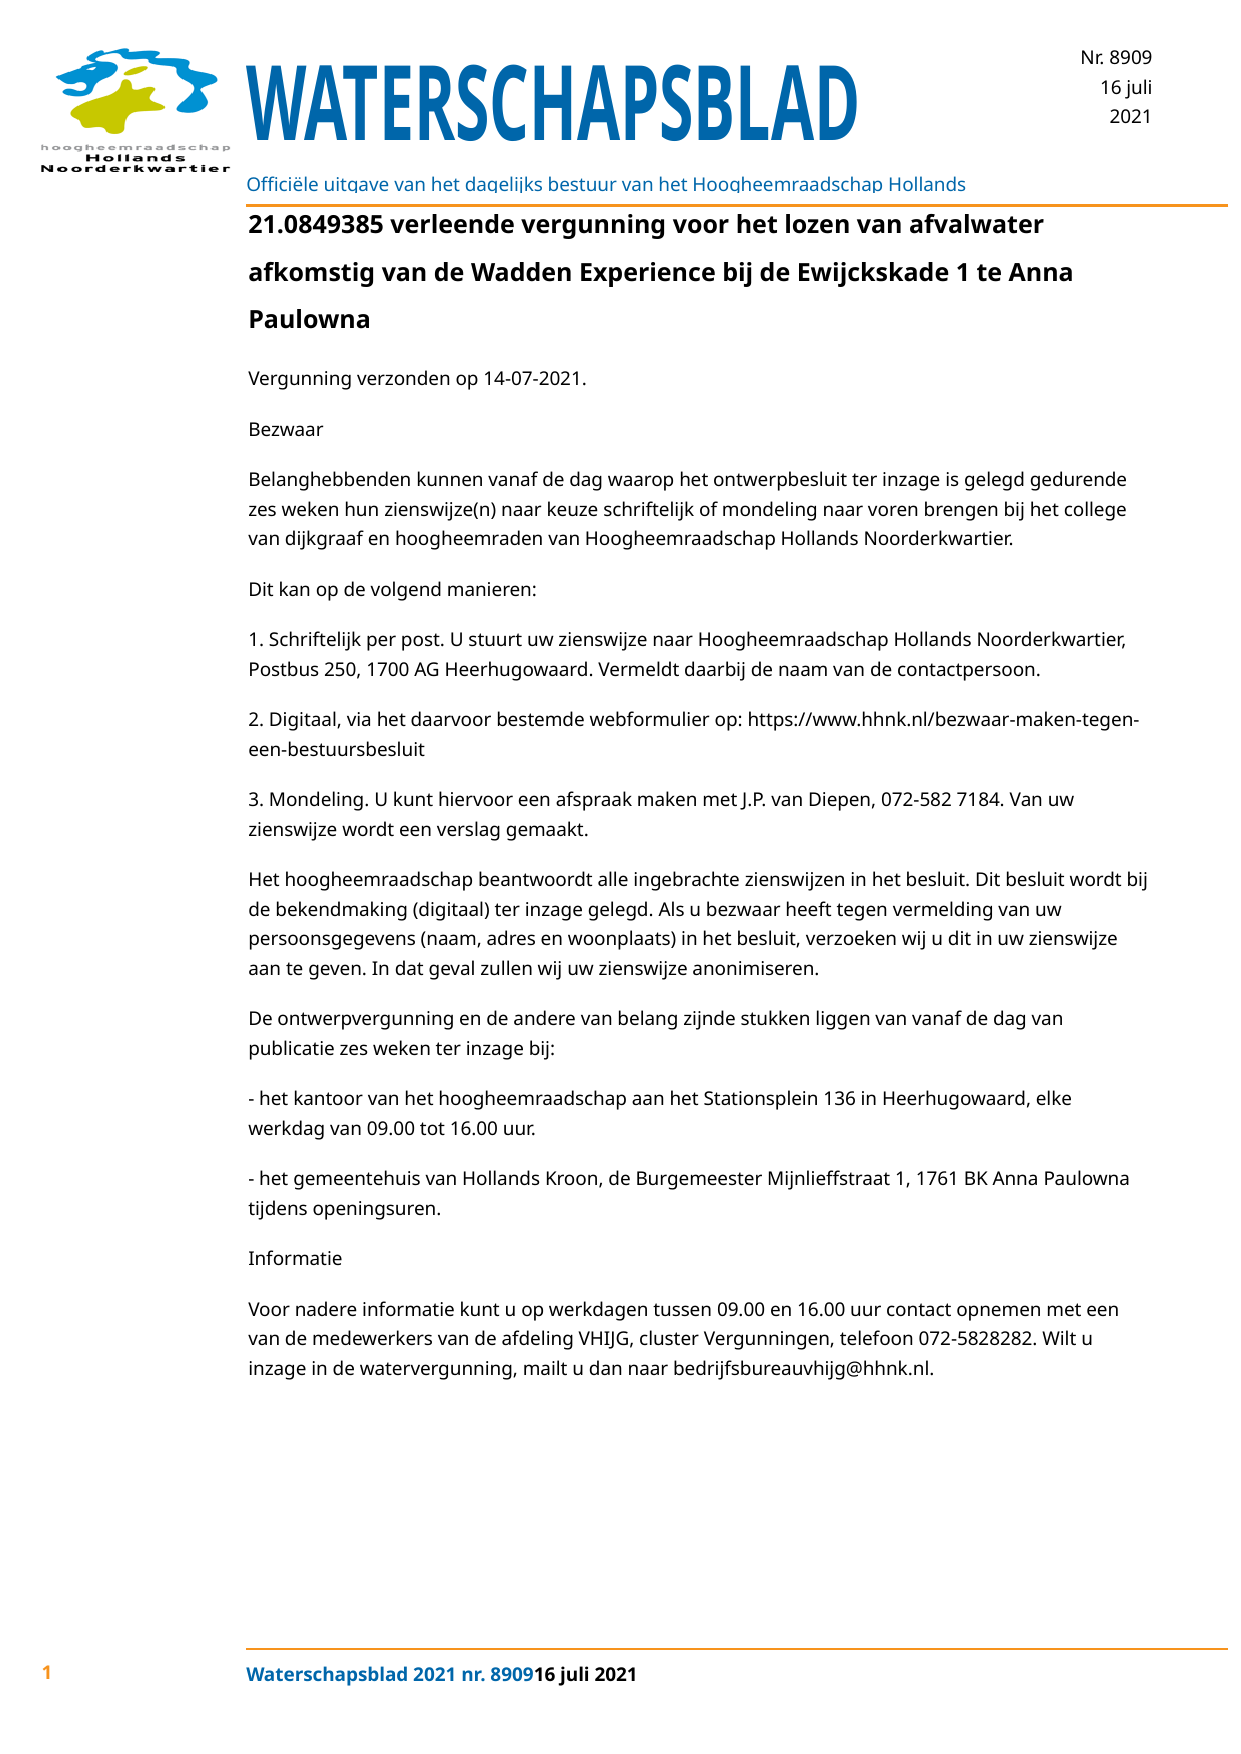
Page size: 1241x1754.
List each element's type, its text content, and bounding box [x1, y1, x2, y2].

text 21.0849385 verleende vergunning voor het lozen van afvalwater afkomstig van de Wadden Experience bij de Ewijckskade 1 te Anna Paulowna [248, 207, 1152, 336]
text 2. Digitaal, via het daarvoor bestemde webformulier op: https://www.hhnk.nl/bezwaar-maken-tegen-een-bestuursbesluit [248, 706, 1152, 762]
text 1. Schriftelijk per post. U stuurt uw zienswijze naar Hoogheemraadschap Hollands Noorderkwartier, Postbus 250, 1700 AG Heerhugowaard. Vermeldt daarbij de naam van de contactpersoon. [248, 626, 1152, 682]
text Bezwaar [248, 416, 1152, 442]
text - het gemeentehuis van Hollands Kroon, de Burgemeester Mijnlieffstraat 1, 1761 BK Anna Paulowna tijdens openingsuren. [248, 1166, 1152, 1221]
text Voor nadere informatie kunt u op werkdagen tussen 09.00 en 16.00 uur contact opnemen met een van de medewerkers van de afdeling VHIJG, cluster Vergunningen, telefoon 072-5828282. Wilt u inzage in de watervergunning, mailt u dan naar bedrijfsbureauvhijg@hhnk.nl. [248, 1296, 1152, 1381]
text Dit kan op de volgend manieren: [248, 576, 1152, 602]
text Het hoogheemraadschap beantwoordt alle ingebrachte zienswijzen in het besluit. Dit besluit wordt bij de bekendmaking (digitaal) ter inzage gelegd. Als u bezwaar heeft tegen vermelding van uw persoonsgegevens (naam, adres en woonplaats) in het besluit, verzoeken wij u dit in uw zienswijze aan te geven. In dat geval zullen wij uw zienswijze anonimiseren. [248, 866, 1152, 981]
text De ontwerpvergunning en de andere van belang zijnde stukken liggen van vanaf de dag van publicatie zes weken ter inzage bij: [248, 1006, 1152, 1061]
text Vergunning verzonden op 14-07-2021. [248, 366, 1152, 391]
text - het kantoor van het hoogheemraadschap aan het Stationsplein 136 in Heerhugowaard, elke werkdag van 09.00 tot 16.00 uur. [248, 1086, 1152, 1141]
text 3. Mondeling. U kunt hiervoor een afspraak maken met J.P. van Diepen, 072-582 7184. Van uw zienswijze wordt een verslag gemaakt. [248, 786, 1152, 842]
text Informatie [248, 1246, 1152, 1271]
picture [41, 47, 231, 172]
text Belanghebbenden kunnen vanaf de dag waarop het ontwerpbesluit ter inzage is gelegd gedurende zes weken hun zienswijze(n) naar keuze schriftelijk of mondeling naar voren brengen bij het college van dijkgraaf en hoogheemraden van Hoogheemraadschap Hollands Noorderkwartier. [248, 466, 1152, 551]
